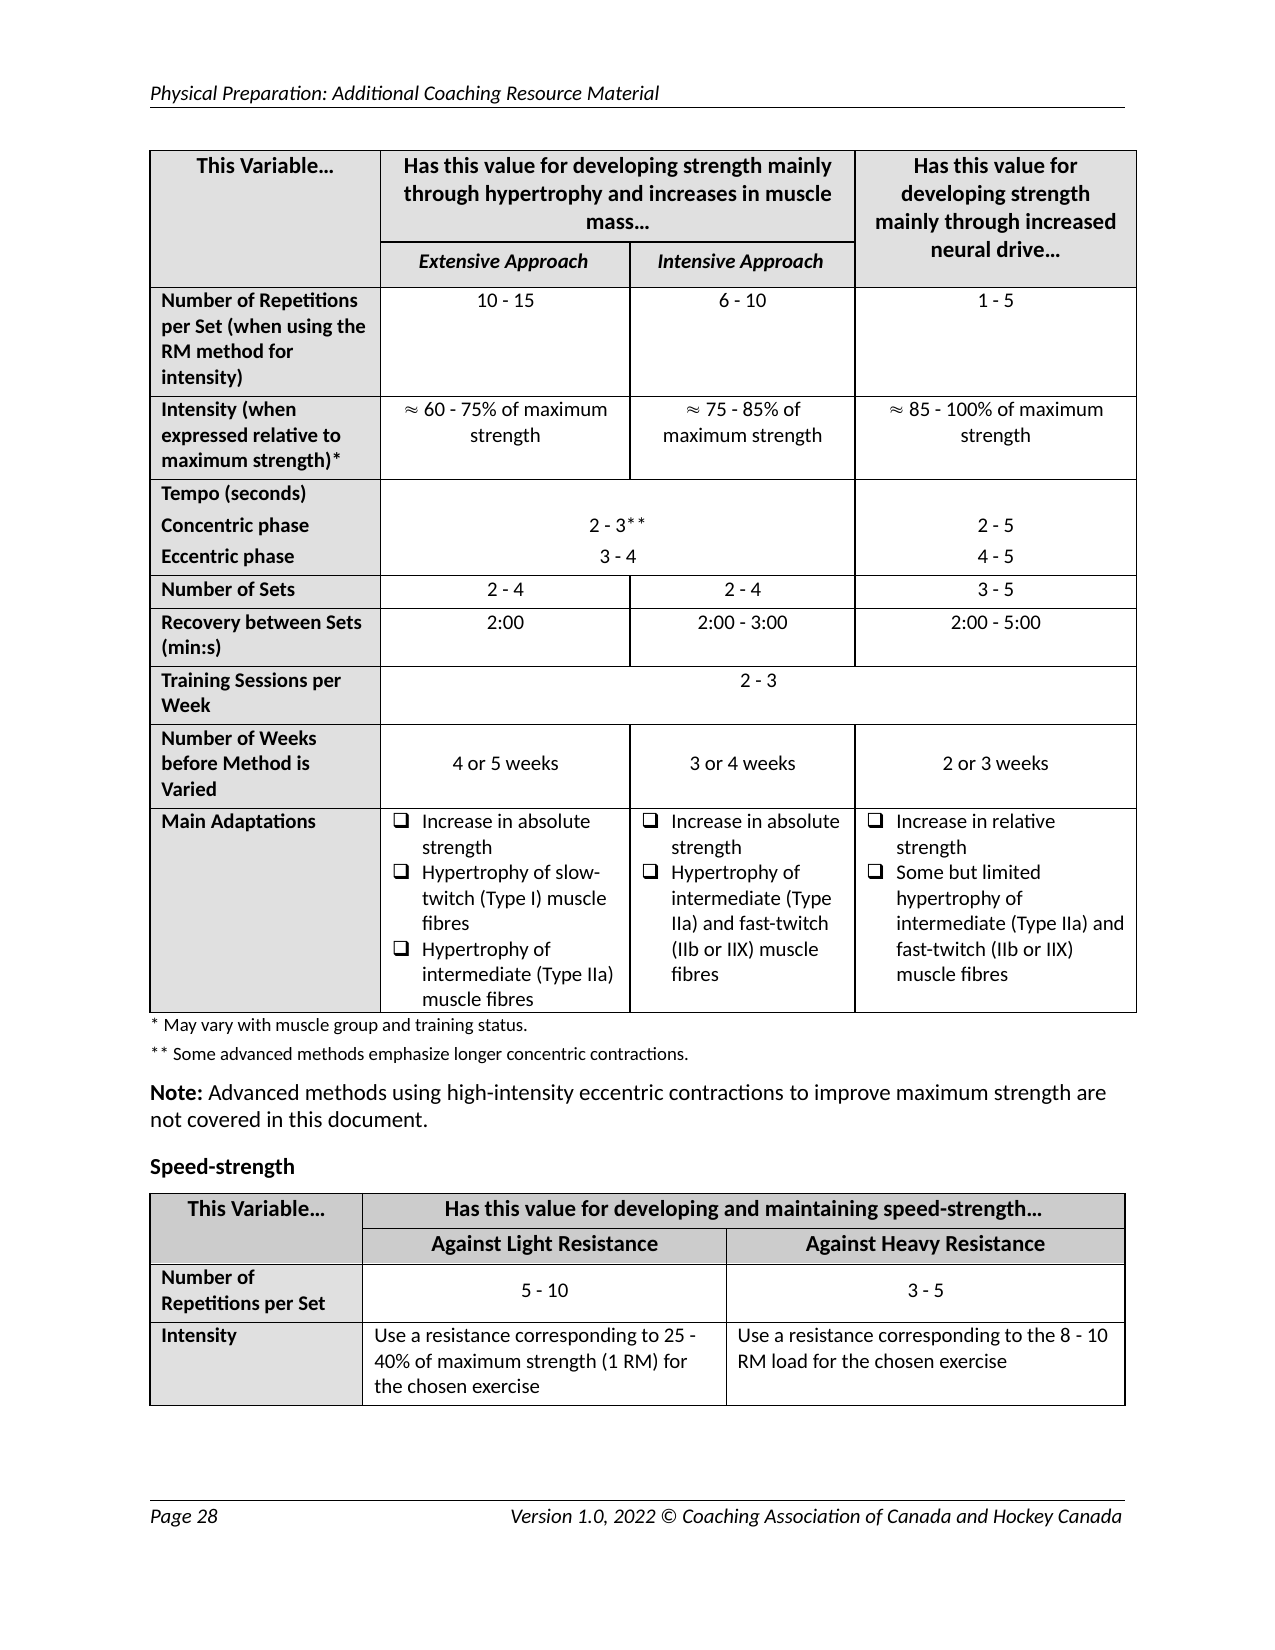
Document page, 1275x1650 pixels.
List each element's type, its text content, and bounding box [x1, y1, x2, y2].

table_cell 5 - 10 [363, 1265, 726, 1322]
table_cell 2 or 3 weeks [856, 725, 1136, 808]
table_cell Training Sessions per Week [151, 667, 380, 724]
table_cell 2:00 - 3:00 [631, 609, 854, 666]
table_header This Variable… [151, 151, 380, 287]
table_cell Increase in absolute strength Hypertrophy of intermediate (Type IIa) and fast-twitch (IIb or IIX) muscle fibres [631, 809, 854, 1012]
table_cell Increase in relative strength Some but limited hypertrophy of intermediate (Type IIa) and fast-twitch (IIb or IIX) muscle fibres [856, 809, 1136, 1012]
table_cell Number of Weeks before Method is Varied [151, 725, 380, 808]
text * May vary with muscle group and training status. [150, 1013, 1125, 1036]
table_header Has this value for developing and maintaining speed-strength… [363, 1194, 1124, 1228]
table_cell Number of Repetitions per Set (when using the RM method for intensity) [151, 288, 380, 396]
text ** Some advanced methods emphasize longer concentric contractions. [150, 1042, 1125, 1065]
table_cell  60 - 75% of maximum strength [381, 397, 629, 479]
table_cell Increase in absolute strength Hypertrophy of slow-twitch (Type I) muscle fibres Hypertrophy of intermediate (Type IIa) muscle fibres [381, 809, 629, 1012]
table_cell 4 or 5 weeks [381, 725, 629, 808]
table_cell Against Heavy Resistance [727, 1229, 1124, 1263]
table_header Has this value for developing strength mainly through hypertrophy and increases in muscle mass… [381, 151, 854, 241]
table_cell Intensity (when expressed relative to maximum strength)* [151, 397, 380, 479]
table_cell 2 - 3** 3 - 4 [381, 480, 854, 575]
table_cell 2:00 - 5:00 [856, 609, 1136, 666]
text Note: Advanced methods using high-intensity eccentric contractions to improve maximum strength are not covered in this document. [150, 1078, 1125, 1134]
table_cell 3 or 4 weeks [631, 725, 854, 808]
table_cell  85 - 100% of maximum strength [856, 397, 1136, 479]
table_cell 2 - 4 [631, 576, 854, 608]
table_cell Extensive Approach [381, 243, 629, 287]
table_cell 2 - 4 [381, 576, 629, 608]
table_cell 1 - 5 [856, 288, 1136, 396]
table_cell Number of Sets [151, 576, 380, 608]
table_cell 10 - 15 [381, 288, 629, 396]
table_cell  75 - 85% of maximum strength [631, 397, 854, 479]
table_cell Recovery between Sets (min:s) [151, 609, 380, 666]
table_cell 2:00 [381, 609, 629, 666]
table_header This Variable… [151, 1194, 362, 1263]
table_cell Intensive Approach [631, 243, 854, 287]
table_cell Tempo (seconds) Concentric phase Eccentric phase [151, 480, 380, 575]
table_cell Number of Repetitions per Set [151, 1265, 362, 1322]
table_cell 6 - 10 [631, 288, 854, 396]
table_cell Main Adaptations [151, 809, 380, 1012]
table_cell 3 - 5 [727, 1265, 1124, 1322]
table_cell Use a resistance corresponding to the 8 - 10 RM load for the chosen exercise [727, 1323, 1124, 1405]
table_cell Against Light Resistance [363, 1229, 726, 1263]
table_header Has this value for developing strength mainly through increased neural drive… [856, 151, 1136, 287]
table_cell 2 - 3 [381, 667, 1136, 724]
subtitle Speed-strength [150, 1152, 1125, 1180]
table_cell Use a resistance corresponding to 25 - 40% of maximum strength (1 RM) for the chosen exercise [363, 1323, 726, 1405]
table_cell Intensity [151, 1323, 362, 1405]
table_cell 3 - 5 [856, 576, 1136, 608]
table_cell 2 - 5 4 - 5 [856, 480, 1136, 575]
